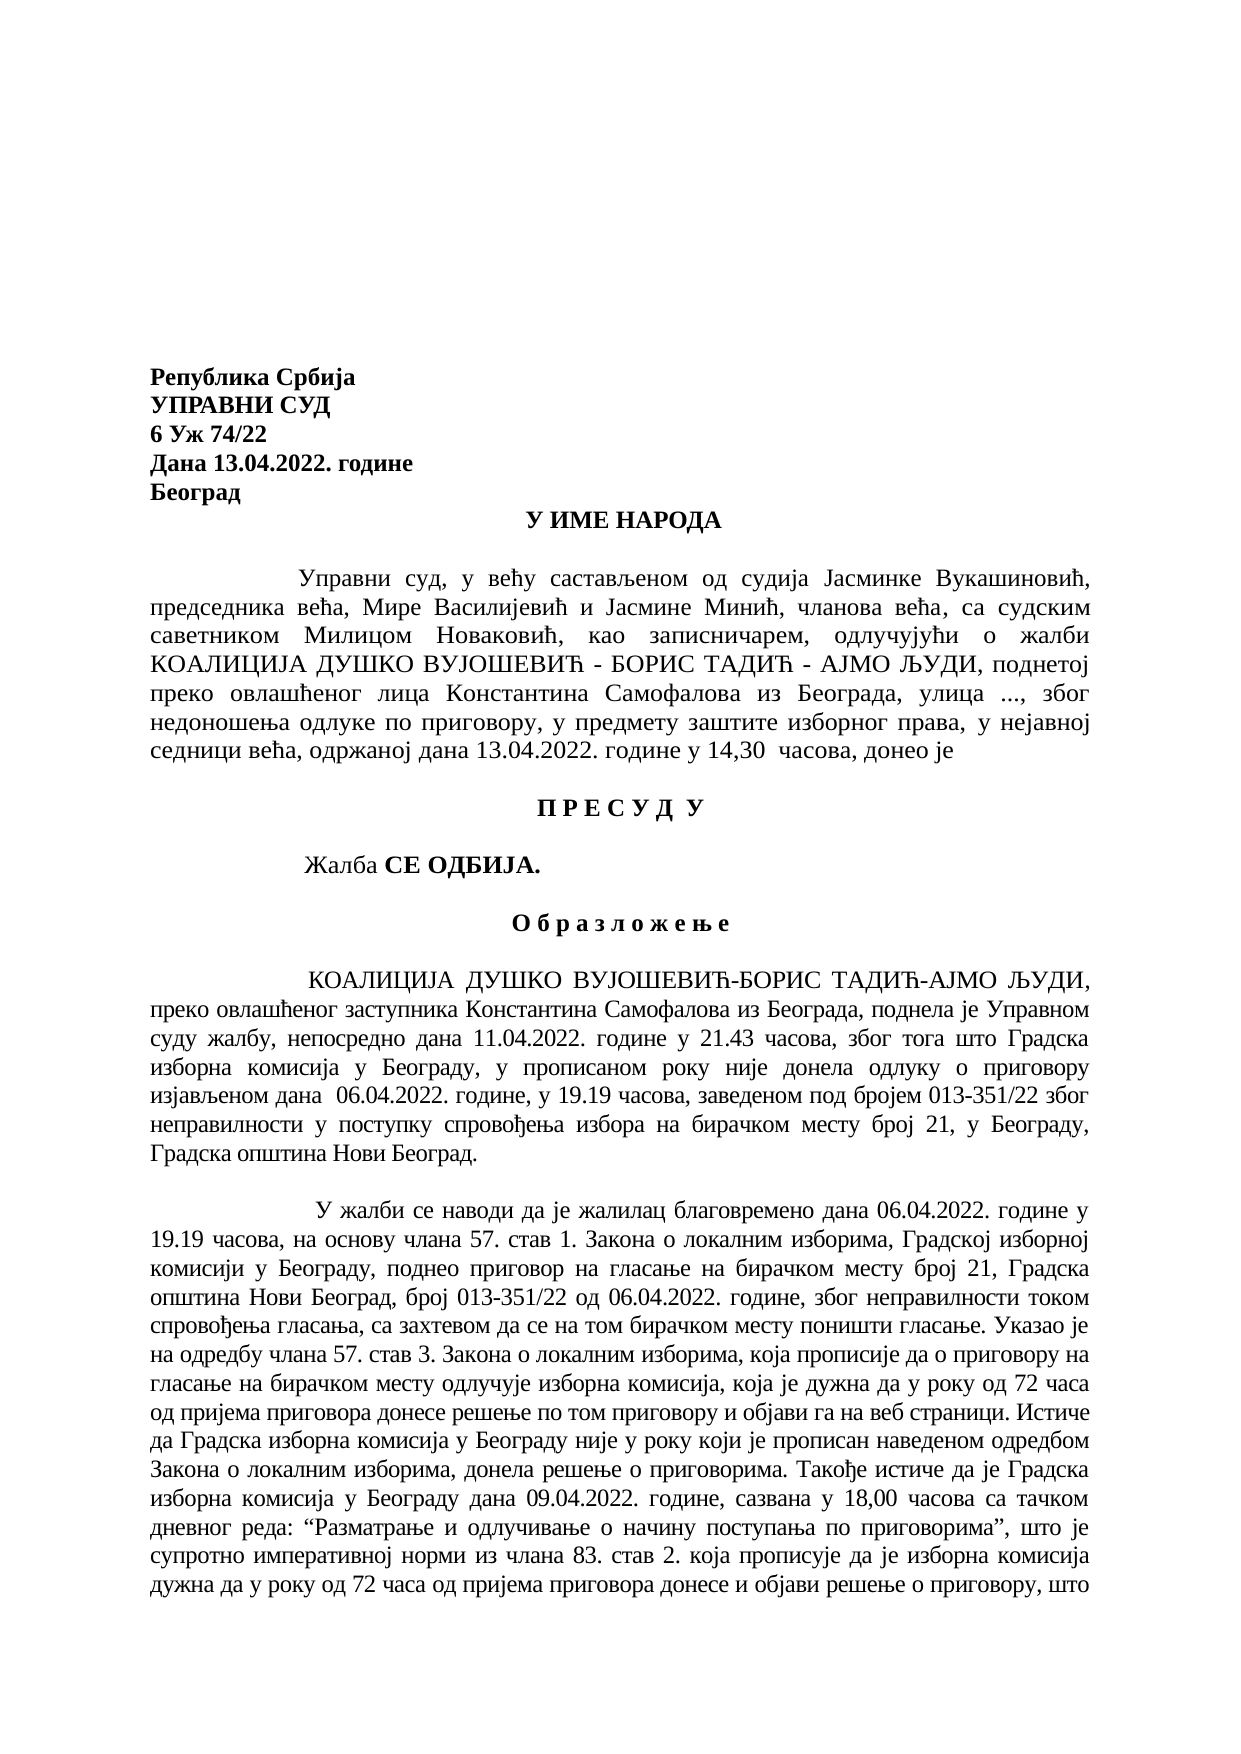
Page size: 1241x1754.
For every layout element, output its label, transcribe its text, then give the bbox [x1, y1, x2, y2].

text Жалба СЕ ОДБИЈА. [150, 851, 1091, 879]
text О б р а з л о ж е њ е [150, 908, 1091, 937]
text Управни суд, у већу састављеном од судија Јасминке Вукашиновић, председника већа, Мире Василијевић и Јасмине Минић, чланова већа, са судским саветником Милицом Новаковић, као записничарем, одлучујући о жалби КОАЛИЦИЈА ДУШКО ВУЈОШЕВИЋ - БОРИС ТАДИЋ - АЈМО ЉУДИ, поднетој преко овлашћеног лица Константина Самофалова из Београда, улица ..., због недоношења одлуке по приговору, у предмету заштите изборног права, у нејавној седници већа, одржаној дана 13.04.2022. године у 14,30 часова, донео је [150, 563, 1091, 764]
text П Р Е С У Д У [150, 793, 1091, 822]
text Београд [150, 477, 1091, 506]
text Република Србија [150, 148, 1091, 391]
text У ИМЕ НАРОДА [150, 506, 1091, 534]
text Дана 13.04.2022. године [150, 448, 1091, 477]
text УПРАВНИ СУД [150, 391, 1091, 419]
text КОАЛИЦИЈА ДУШКО ВУЈОШЕВИЋ-БОРИС ТАДИЋ-АЈМО ЉУДИ, преко овлашћеног заступника Константина Самофалова из Београда, поднела је Управном суду жалбу, непосредно дана 11.04.2022. године у 21.43 часова, због тога што Градска изборна комисија у Београду, у прописаном року није донела одлуку о приговору изјављеном дана 06.04.2022. године, у 19.19 часова, заведеном под бројем 013-351/22 због неправилности у поступку спровођења избора на бирачком месту број 21, у Београду, Градска општина Нови Београд. [150, 966, 1091, 1167]
text У жалби се наводи да је жалилац благовремено дана 06.04.2022. године у 19.19 часова, на основу члана 57. став 1. Закона о локалним изборима, Градској изборној комисији у Београду, поднео приговор на гласање на бирачком месту број 21, Градска општина Нови Београд, број 013-351/22 од 06.04.2022. године, због неправилности током спровођења гласања, са захтевом да се на том бирачком месту поништи гласање. Указао је на одредбу члана 57. став 3. Закона о локалним изборима, која прописије да о приговору на гласање на бирачком месту одлучује изборна комисија, која је дужна да у року од 72 часа од пријема приговора донесе решење по том приговору и објави га на веб страници. Истиче да Градска изборна комисија у Београду није у року који је прописан наведеном одредбом Закона о локалним изборима, донела решење о приговорима. Такође истиче да је Градска изборна комисија у Београду дана 09.04.2022. године, сазвана у 18,00 часова са тачком дневног реда: “Разматрање и одлучивање о начину поступања по приговорима”, што је супротно императивној норми из члана 83. став 2. која прописује да је изборна комисија дужна да у року од 72 часа од пријема приговора донесе и објави решење о приговору, што [150, 1196, 1091, 1598]
text 6 Уж 74/22 [150, 419, 1091, 448]
